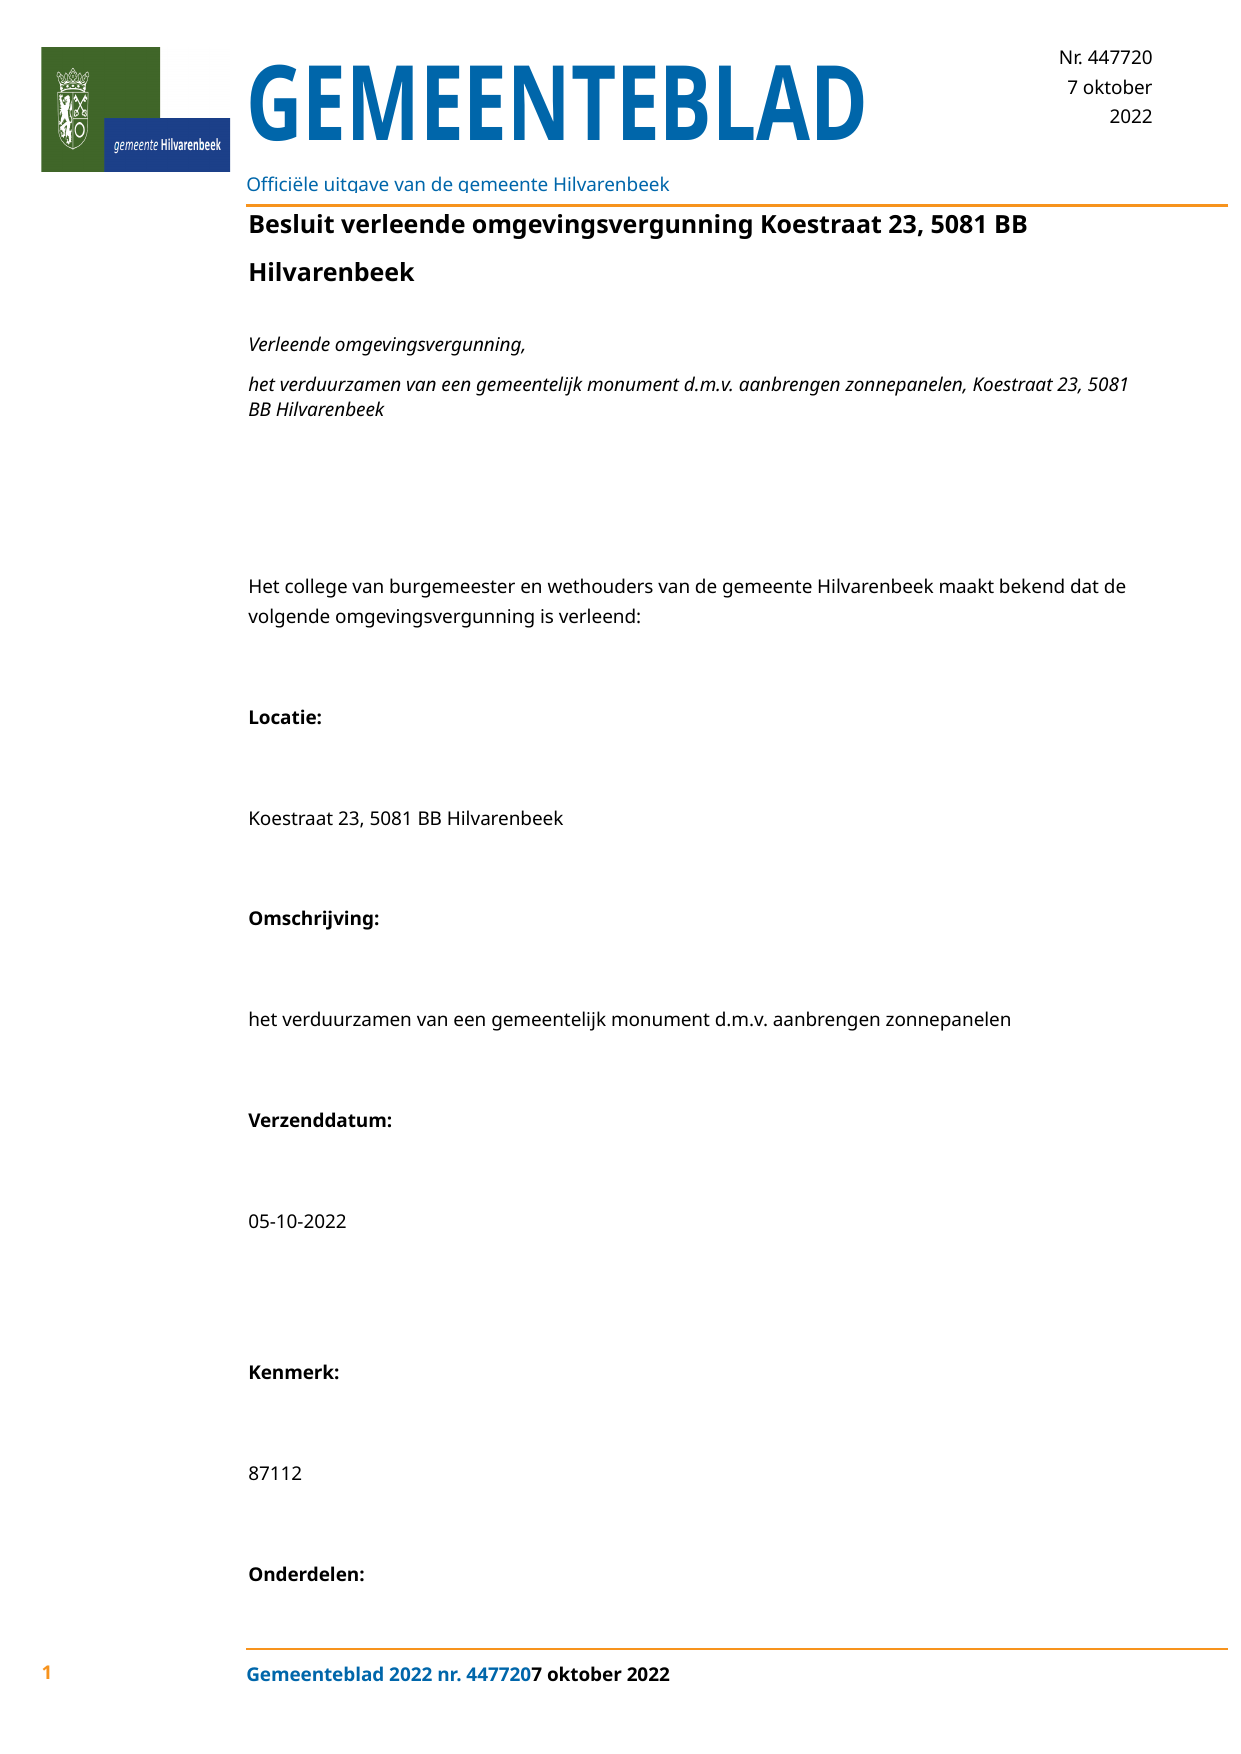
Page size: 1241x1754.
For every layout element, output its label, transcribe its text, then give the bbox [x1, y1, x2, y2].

text Het college van burgemeester en wethouders van de gemeente Hilvarenbeek maakt bekend dat de volgende omgevingsvergunning is verleend: [248, 573, 1152, 629]
text Verleende omgevingsvergunning, [248, 331, 1152, 357]
text het verduurzamen van een gemeentelijk monument d.m.v. aanbrengen zonnepanelen, Koestraat 23, 5081 BB Hilvarenbeek [248, 371, 1152, 422]
text het verduurzamen van een gemeentelijk monument d.m.v. aanbrengen zonnepanelen [248, 1006, 1152, 1032]
text Kenmerk: [248, 1359, 1152, 1385]
text Besluit verleende omgevingsvergunning Koestraat 23, 5081 BB Hilvarenbeek [248, 207, 1152, 288]
text Onderdelen: [248, 1561, 1152, 1587]
text Koestraat 23, 5081 BB Hilvarenbeek [248, 805, 1152, 830]
text Verzenddatum: [248, 1107, 1152, 1133]
picture [41, 47, 231, 172]
text Locatie: [248, 704, 1152, 729]
text 05-10-2022 [248, 1208, 1152, 1234]
text 87112 [248, 1460, 1152, 1486]
text Omschrijving: [248, 906, 1152, 931]
